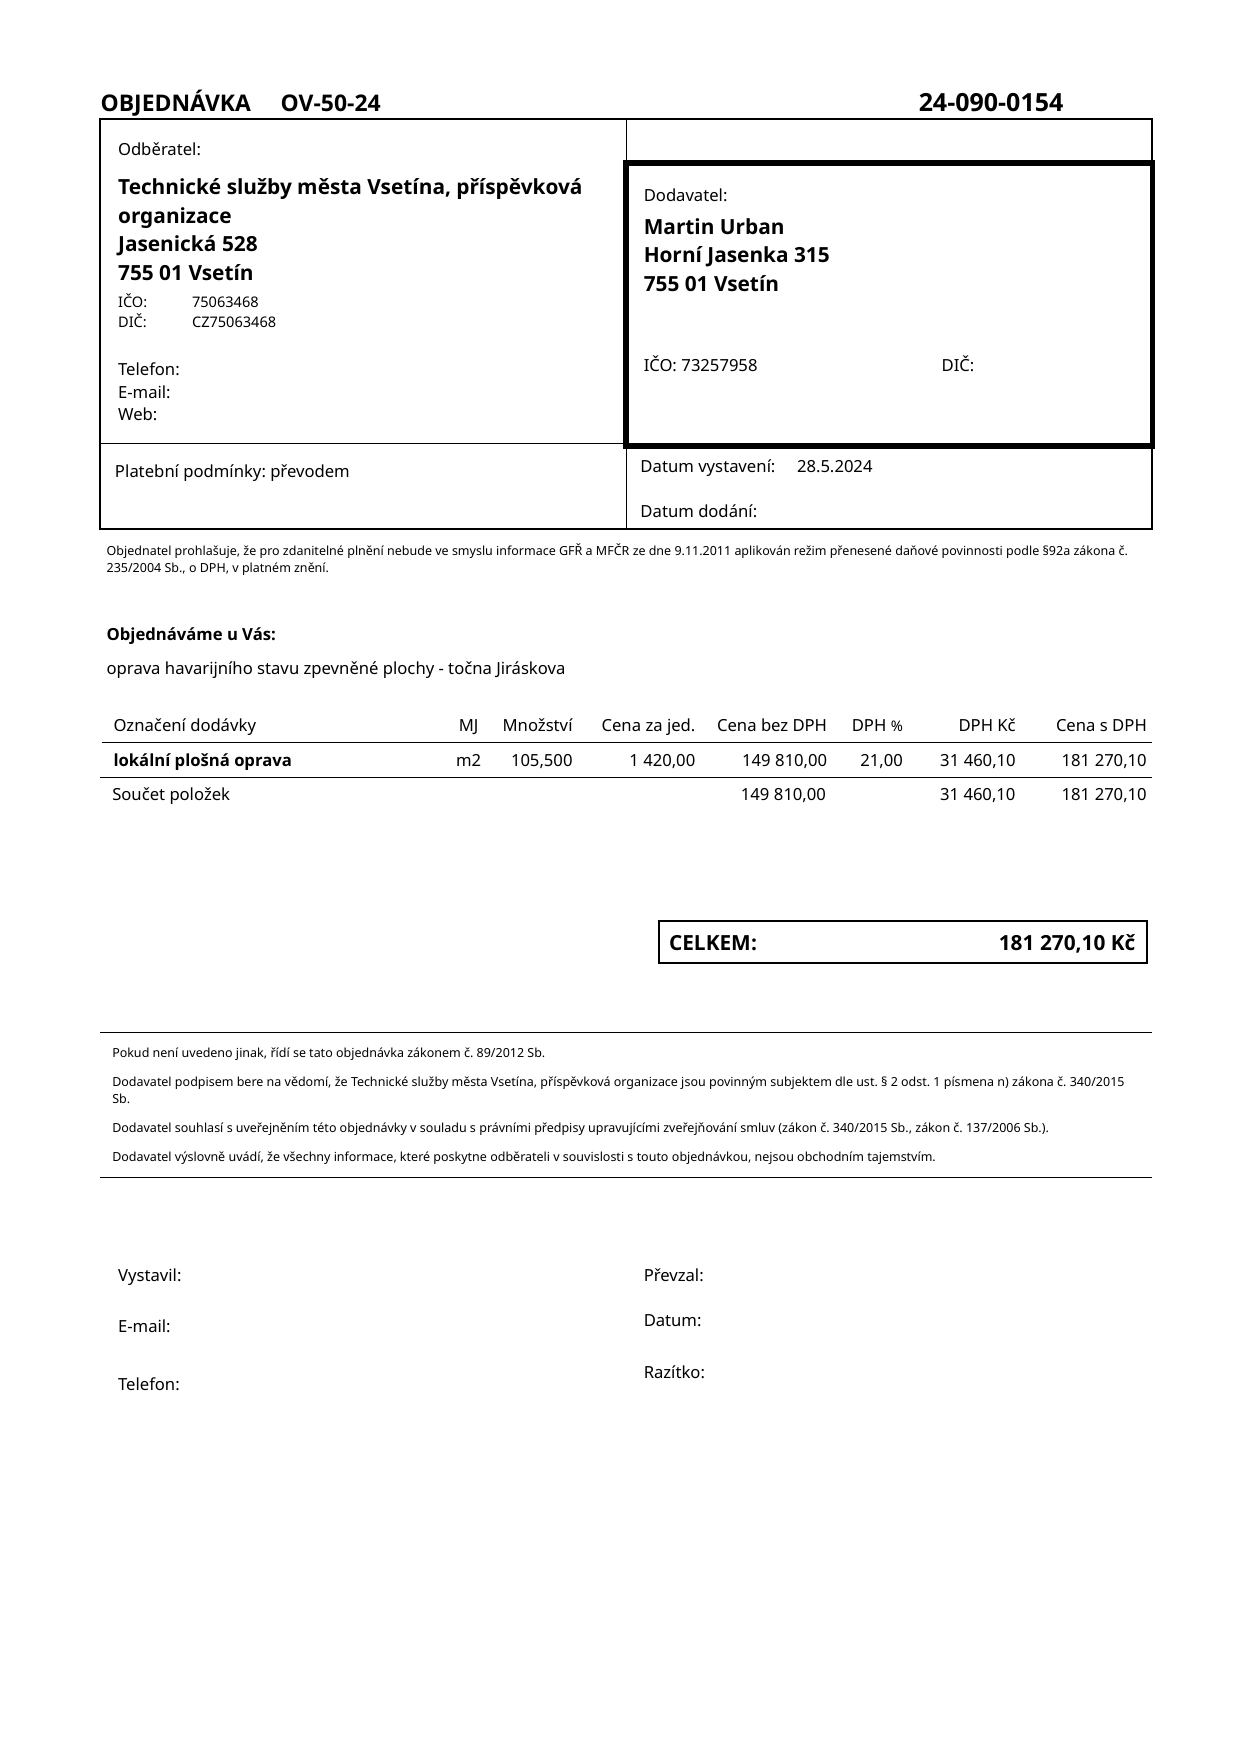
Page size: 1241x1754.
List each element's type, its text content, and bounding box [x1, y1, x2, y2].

table_header DPH Kč [908, 708, 1021, 742]
table_cell lokální plošná oprava [102, 743, 445, 777]
text oprava havarijního stavu zpevněné plochy - točna Jiráskova [106, 657, 1152, 679]
table_cell m2 [445, 743, 492, 777]
table_cell 181 270,10 Kč [903, 922, 1146, 962]
table_header DPH % [833, 708, 908, 742]
table_cell 21,00 [833, 743, 908, 777]
table_header Označení dodávky [102, 708, 445, 742]
table_cell Dodavatel: Martin Urban Horní Jasenka 315 755 01 Vsetín IČO: 73257958 DIČ: [629, 166, 1150, 443]
table_header [831, 778, 896, 811]
table_cell Datum vystavení: 28.5.2024 Datum dodání: [627, 449, 1151, 528]
table_header MJ [445, 708, 492, 742]
table_header Cena s DPH [1021, 708, 1152, 742]
table_header Pokud není uvedeno jinak, řídí se tato objednávka zákonem č. 89/2012 Sb. Dodavatel podpisem bere na vědomí, že Technické služby města Vsetína, příspěvková organizace jsou povinným subjektem dle ust. § 2 odst. 1 písmena n) zákona č. 340/2015 Sb. Dodavatel souhlasí s uveřejněním této objednávky v souladu s právními předpisy upravujícími zveřejňování smluv (zákon č. 340/2015 Sb., zákon č. 137/2006 Sb.). Dodavatel výslovně uvádí, že všechny informace, které poskytne odběrateli v souvislosti s touto objednávkou, nejsou obchodním tajemstvím. [100, 1033, 1152, 1177]
text OBJEDNÁVKA OV-50-24 24-090-0154 [100, 84, 1152, 118]
table_cell 149 810,00 [701, 743, 833, 777]
table_header [625, 880, 1152, 975]
table_header 149 810,00 [702, 778, 831, 811]
table_header Odběratel: Technické služby města Vsetína, příspěvková organizace Jasenická 528 755 01 Vsetín IČO: 75063468 DIČ: CZ75063468 Telefon: E-mail: Web: [101, 120, 626, 443]
table_cell 1 420,00 [578, 743, 701, 777]
table_cell 31 460,10 [908, 743, 1021, 777]
table_cell Platební podmínky: převodem [101, 444, 626, 528]
table_header Převzal: Datum: Razítko: [626, 1258, 1152, 1446]
table_cell 105,500 [492, 743, 578, 777]
table_cell 181 270,10 [1021, 743, 1152, 777]
table_cell CELKEM: [660, 922, 903, 962]
table_header Cena bez DPH [701, 708, 833, 742]
text Objednatel prohlašuje, že pro zdanitelné plnění nebude ve smyslu informace GFŘ a MFČR ze dne 9.11.2011 aplikován režim přenesené daňové povinnosti podle §92a zákona č. 235/2004 Sb., o DPH, v platném znění. [106, 542, 1152, 576]
table_header [102, 880, 625, 975]
table_header Cena za jed. [578, 708, 701, 742]
table_header Vystavil: E-mail: Telefon: [100, 1258, 626, 1446]
table_header Množství [492, 708, 578, 742]
table_header Součet položek [100, 778, 702, 811]
text Objednáváme u Vás: [106, 622, 1152, 645]
table_header [659, 886, 1147, 920]
table_header [627, 120, 1151, 160]
table_header 181 270,10 [1021, 778, 1152, 811]
table_header 31 460,10 [896, 778, 1021, 811]
